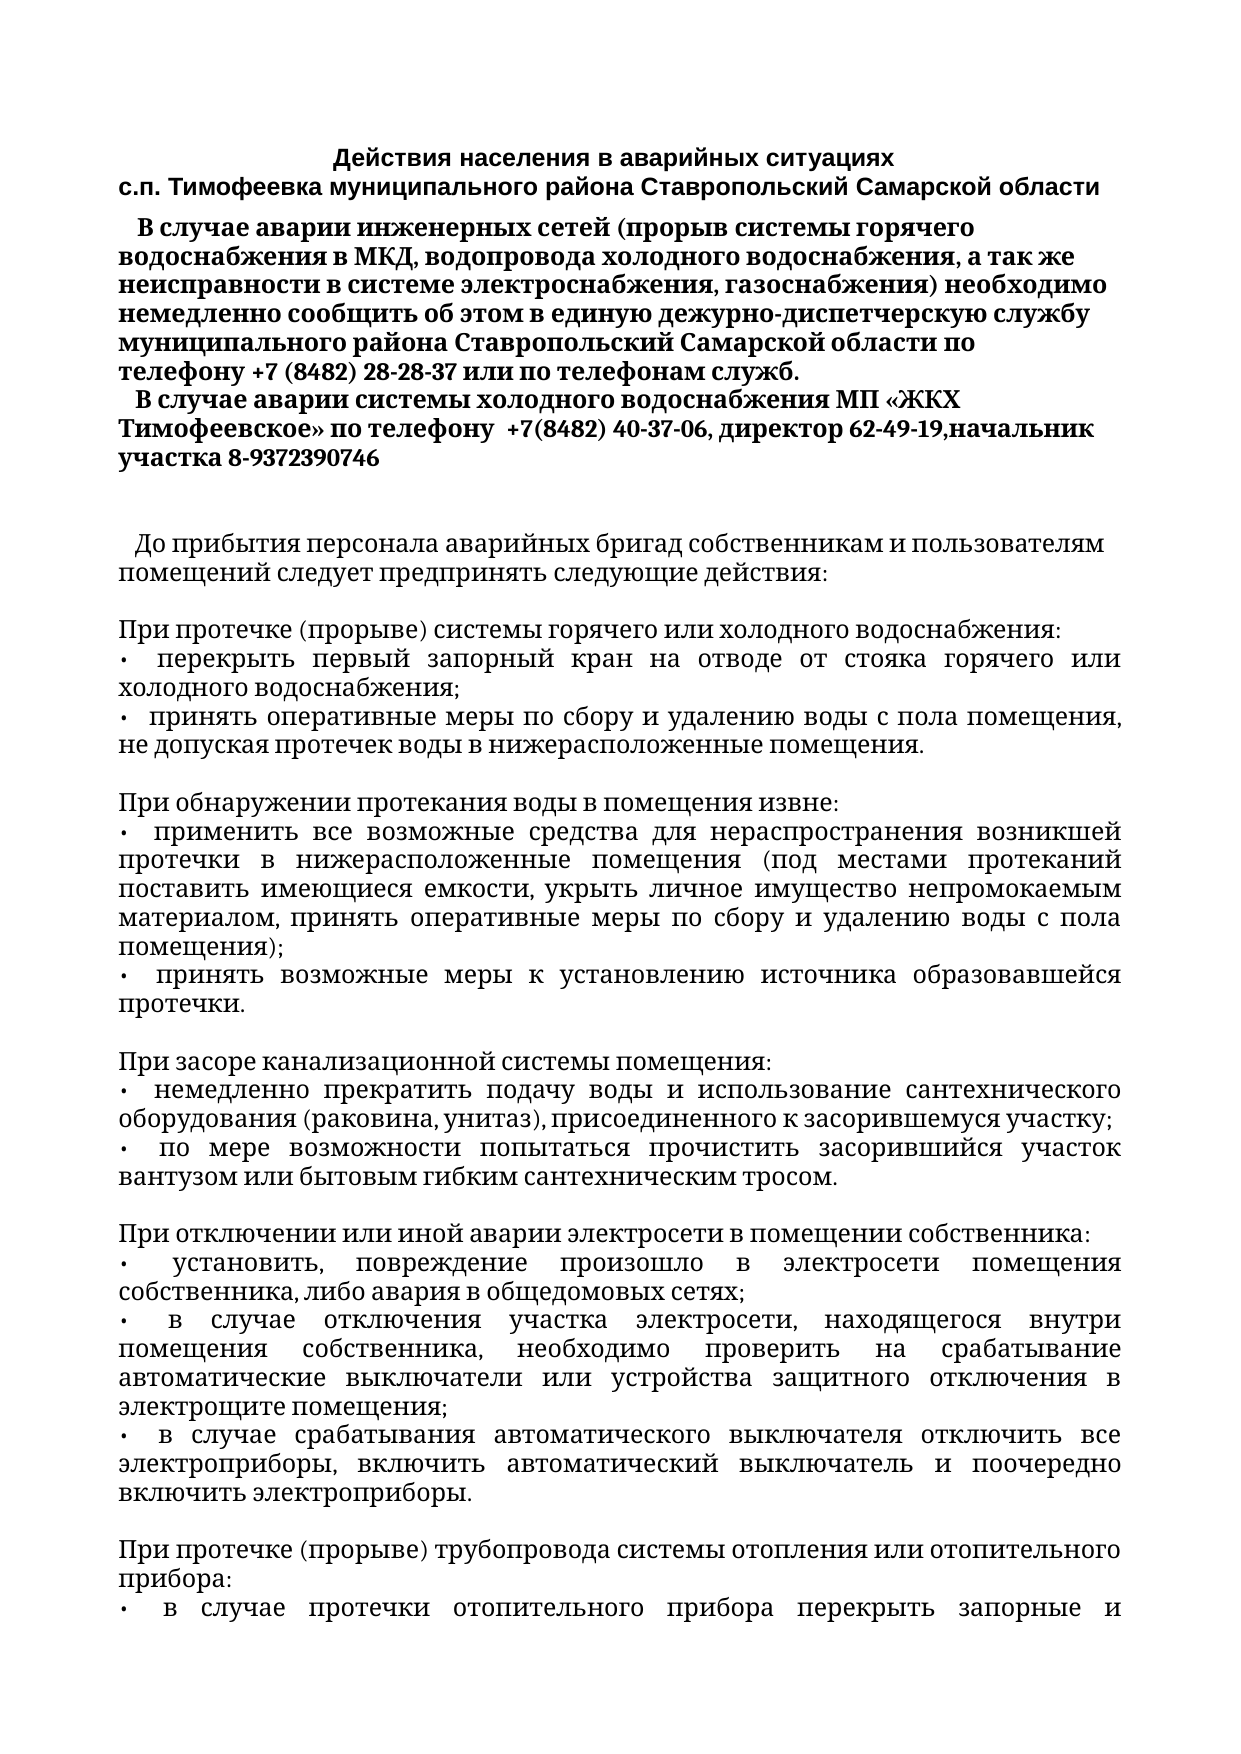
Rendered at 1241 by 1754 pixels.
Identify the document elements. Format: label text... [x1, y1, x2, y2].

text • в случае протечки отопительного прибора перекрыть запорные и [118, 1594, 1122, 1623]
text • принять возможные меры к установлению источника образовавшейся протечки. [118, 961, 1122, 1019]
text • в случае отключения участка электросети, находящегося внутри помещения собственника, необходимо проверить на срабатывание автоматические выключатели или устройства защитного отключения в электрощите помещения; [118, 1306, 1122, 1421]
text • принять оперативные меры по сбору и удалению воды с пола помещения, не допуская протечек воды в нижерасположенные помещения. [118, 703, 1122, 760]
text При протечке (прорыве) трубопровода системы отопления или отопительного прибора: [118, 1536, 1122, 1594]
text • немедленно прекратить подачу воды и использование сантехнического оборудования (раковина, унитаз), присоединенного к засорившемуся участку; [118, 1076, 1122, 1134]
text • установить, повреждение произошло в электросети помещения собственника, либо авария в общедомовых сетях; [118, 1249, 1122, 1306]
text При протечке (прорыве) системы горячего или холодного водоснабжения: [118, 616, 1122, 645]
text В случае аварии системы холодного водоснабжения МП «ЖКХ Тимофеевское» по телефону +7(8482) 40-37-06, директор 62-49-19,начальник участка 8-9372390746 [118, 386, 1122, 473]
text • в случае срабатывания автоматического выключателя отключить все электроприборы, включить автоматический выключатель и поочередно включить электроприборы. [118, 1421, 1122, 1508]
text При отключении или иной аварии электросети в помещении собственника: [118, 1220, 1122, 1249]
text • по мере возможности попытаться прочистить засорившийся участок вантузом или бытовым гибким сантехническим тросом. [118, 1134, 1122, 1191]
text • перекрыть первый запорный кран на отводе от стояка горячего или холодного водоснабжения; [118, 645, 1122, 703]
text При засоре канализационной системы помещения: [118, 1048, 1122, 1076]
text • применить все возможные средства для нераспространения возникшей протечки в нижерасположенные помещения (под местами протеканий поставить имеющиеся емкости, укрыть личное имущество непромокаемым материалом, принять оперативные меры по сбору и удалению воды с пола помещения); [118, 818, 1122, 961]
text При обнаружении протекания воды в помещения извне: [118, 789, 1122, 818]
text До прибытия персонала аварийных бригад собственникам и пользователям помещений следует предпринять следующие действия: [118, 530, 1122, 588]
subtitle Действия населения в аварийных ситуациях с.п. Тимофеевка муниципального района Ставропольский Самарской области [118, 143, 1122, 201]
text В случае аварии инженерных сетей (прорыв системы горячего водоснабжения в МКД, водопровода холодного водоснабжения, а так же неисправности в системе электроснабжения, газоснабжения) необходимо немедленно сообщить об этом в единую дежурно-диспетчерскую службу муниципального района Ставропольский Самарской области по телефону +7 (8482) 28-28-37 или по телефонам служб. [118, 213, 1122, 386]
